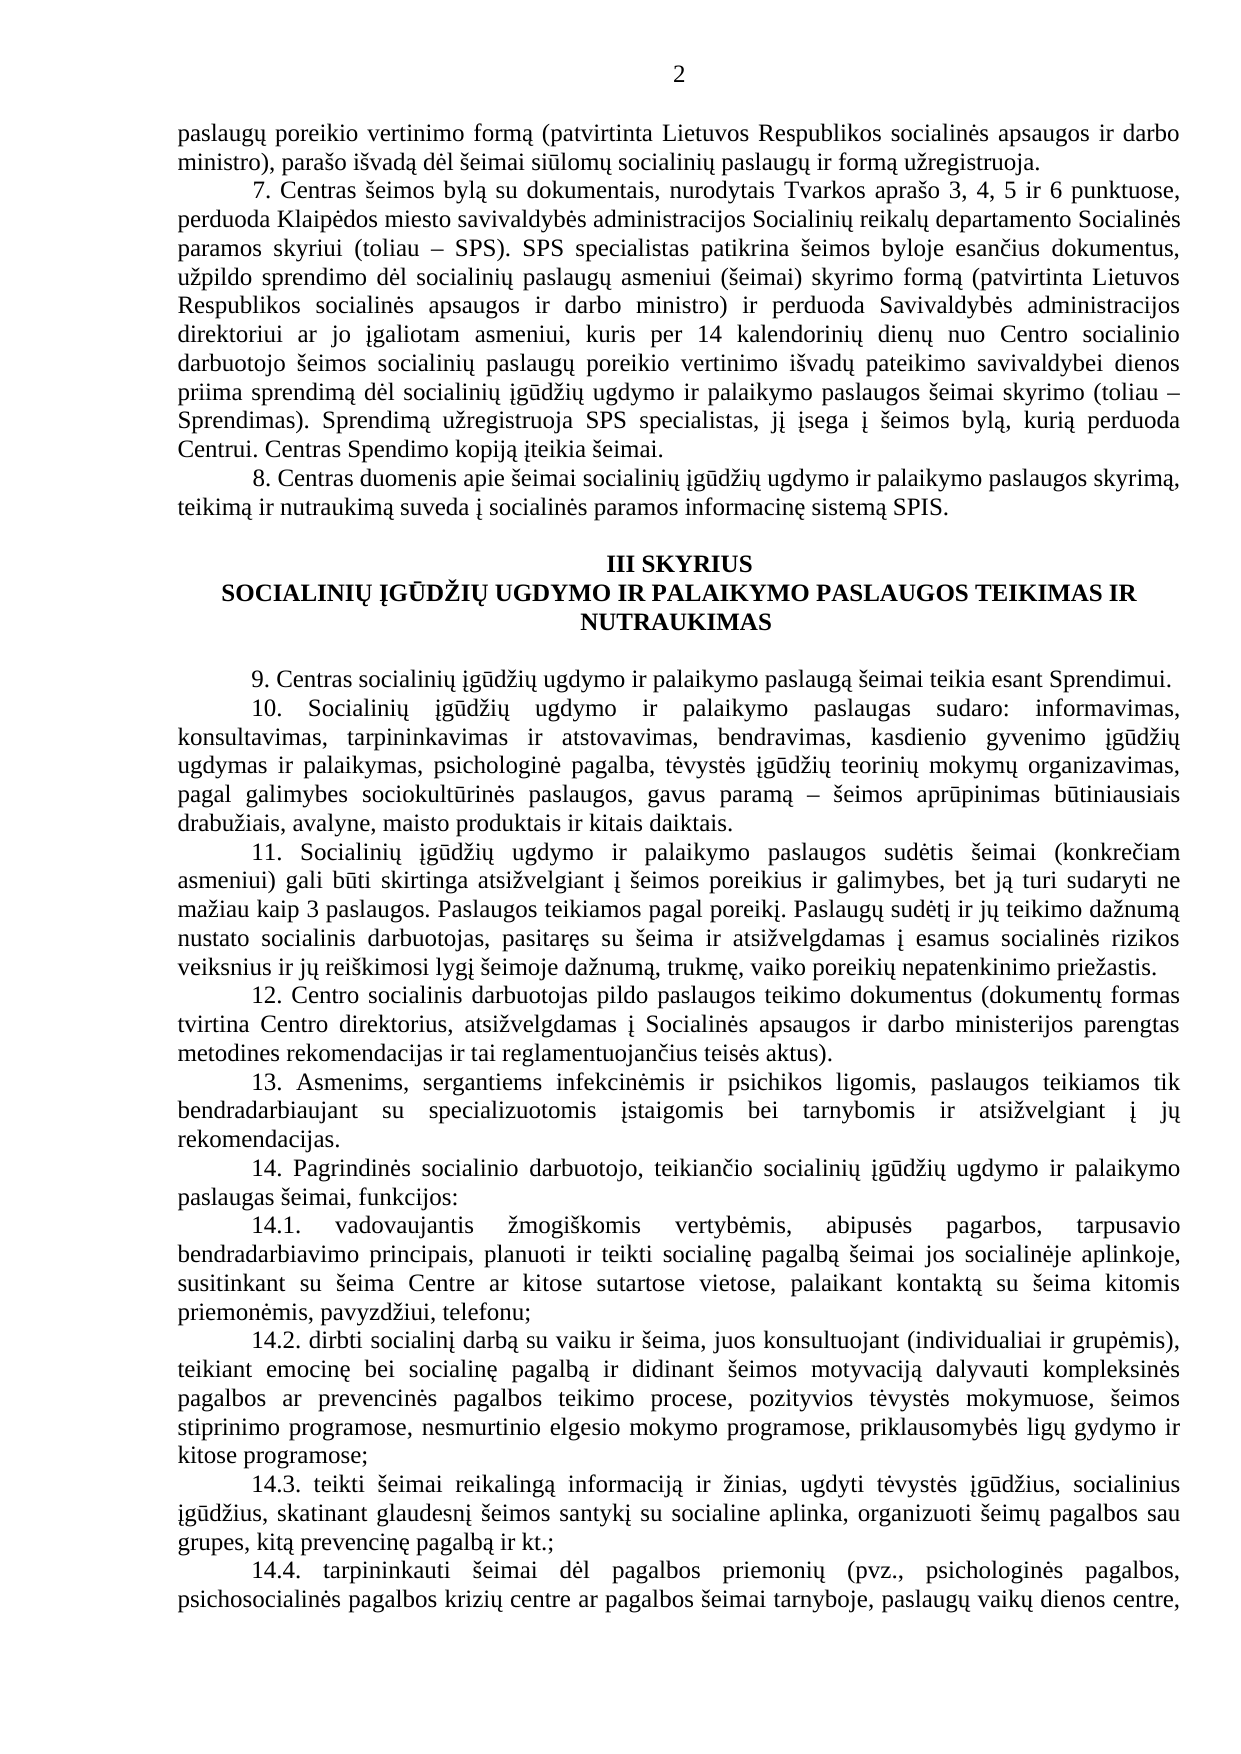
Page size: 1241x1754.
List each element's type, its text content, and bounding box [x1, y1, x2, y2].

text 7. Centras šeimos bylą su dokumentais, nurodytais Tvarkos aprašo 3, 4, 5 ir 6 punktuose, perduoda Klaipėdos miesto savivaldybės administracijos Socialinių reikalų departamento Socialinės paramos skyriui (toliau – SPS). SPS specialistas patikrina šeimos byloje esančius dokumentus, užpildo sprendimo dėl socialinių paslaugų asmeniui (šeimai) skyrimo formą (patvirtinta Lietuvos Respublikos socialinės apsaugos ir darbo ministro) ir perduoda Savivaldybės administracijos direktoriui ar jo įgaliotam asmeniui, kuris per 14 kalendorinių dienų nuo Centro socialinio darbuotojo šeimos socialinių paslaugų poreikio vertinimo išvadų pateikimo savivaldybei dienos priima sprendimą dėl socialinių įgūdžių ugdymo ir palaikymo paslaugos šeimai skyrimo (toliau – Sprendimas). Sprendimą užregistruoja SPS specialistas, jį įsega į šeimos bylą, kurią perduoda Centrui. Centras Spendimo kopiją įteikia šeimai. [177, 176, 1181, 463]
text paslaugų poreikio vertinimo formą (patvirtinta Lietuvos Respublikos socialinės apsaugos ir darbo ministro), parašo išvadą dėl šeimai siūlomų socialinių paslaugų ir formą užregistruoja. [177, 118, 1181, 176]
text 14.3. teikti šeimai reikalingą informaciją ir žinias, ugdyti tėvystės įgūdžius, socialinius įgūdžius, skatinant glaudesnį šeimos santykį su socialine aplinka, organizuoti šeimų pagalbos sau grupes, kitą prevencinę pagalbą ir kt.; [177, 1469, 1181, 1556]
text 14.2. dirbti socialinį darbą su vaiku ir šeima, juos konsultuojant (individualiai ir grupėmis), teikiant emocinę bei socialinę pagalbą ir didinant šeimos motyvaciją dalyvauti kompleksinės pagalbos ar prevencinės pagalbos teikimo procese, pozityvios tėvystės mokymuose, šeimos stiprinimo programose, nesmurtinio elgesio mokymo programose, priklausomybės ligų gydymo ir kitose programose; [177, 1326, 1181, 1469]
text 14.4. tarpininkauti šeimai dėl pagalbos priemonių (pvz., psichologinės pagalbos, psichosocialinės pagalbos krizių centre ar pagalbos šeimai tarnyboje, paslaugų vaikų dienos centre, [177, 1556, 1181, 1613]
text 14.1. vadovaujantis žmogiškomis vertybėmis, abipusės pagarbos, tarpusavio bendradarbiavimo principais, planuoti ir teikti socialinę pagalbą šeimai jos socialinėje aplinkoje, susitinkant su šeima Centre ar kitose sutartose vietose, palaikant kontaktą su šeima kitomis priemonėmis, pavyzdžiui, telefonu; [177, 1211, 1181, 1326]
text 11. Socialinių įgūdžių ugdymo ir palaikymo paslaugos sudėtis šeimai (konkrečiam asmeniui) gali būti skirtinga atsižvelgiant į šeimos poreikius ir galimybes, bet ją turi sudaryti ne mažiau kaip 3 paslaugos. Paslaugos teikiamos pagal poreikį. Paslaugų sudėtį ir jų teikimo dažnumą nustato socialinis darbuotojas, pasitaręs su šeima ir atsižvelgdamas į esamus socialinės rizikos veiksnius ir jų reiškimosi lygį šeimoje dažnumą, trukmę, vaiko poreikių nepatenkinimo priežastis. [177, 837, 1181, 981]
text III SKYRIUS [177, 549, 1181, 578]
text SOCIALINIŲ ĮGŪDŽIŲ UGDYMO IR PALAIKYMO PASLAUGOS TEIKIMAS IR NUTRAUKIMAS [177, 578, 1181, 636]
text 8. Centras duomenis apie šeimai socialinių įgūdžių ugdymo ir palaikymo paslaugos skyrimą, teikimą ir nutraukimą suveda į socialinės paramos informacinę sistemą SPIS. [177, 463, 1181, 521]
text 14. Pagrindinės socialinio darbuotojo, teikiančio socialinių įgūdžių ugdymo ir palaikymo paslaugas šeimai, funkcijos: [177, 1153, 1181, 1211]
text 13. Asmenims, sergantiems infekcinėmis ir psichikos ligomis, paslaugos teikiamos tik bendradarbiaujant su specializuotomis įstaigomis bei tarnybomis ir atsižvelgiant į jų rekomendacijas. [177, 1067, 1181, 1153]
text 9. Centras socialinių įgūdžių ugdymo ir palaikymo paslaugą šeimai teikia esant Sprendimui. [177, 664, 1181, 693]
text 12. Centro socialinis darbuotojas pildo paslaugos teikimo dokumentus (dokumentų formas tvirtina Centro direktorius, atsižvelgdamas į Socialinės apsaugos ir darbo ministerijos parengtas metodines rekomendacijas ir tai reglamentuojančius teisės aktus). [177, 981, 1181, 1067]
text 10. Socialinių įgūdžių ugdymo ir palaikymo paslaugas sudaro: informavimas, konsultavimas, tarpininkavimas ir atstovavimas, bendravimas, kasdienio gyvenimo įgūdžių ugdymas ir palaikymas, psichologinė pagalba, tėvystės įgūdžių teorinių mokymų organizavimas, pagal galimybes sociokultūrinės paslaugos, gavus paramą – šeimos aprūpinimas būtiniausiais drabužiais, avalyne, maisto produktais ir kitais daiktais. [177, 693, 1181, 837]
